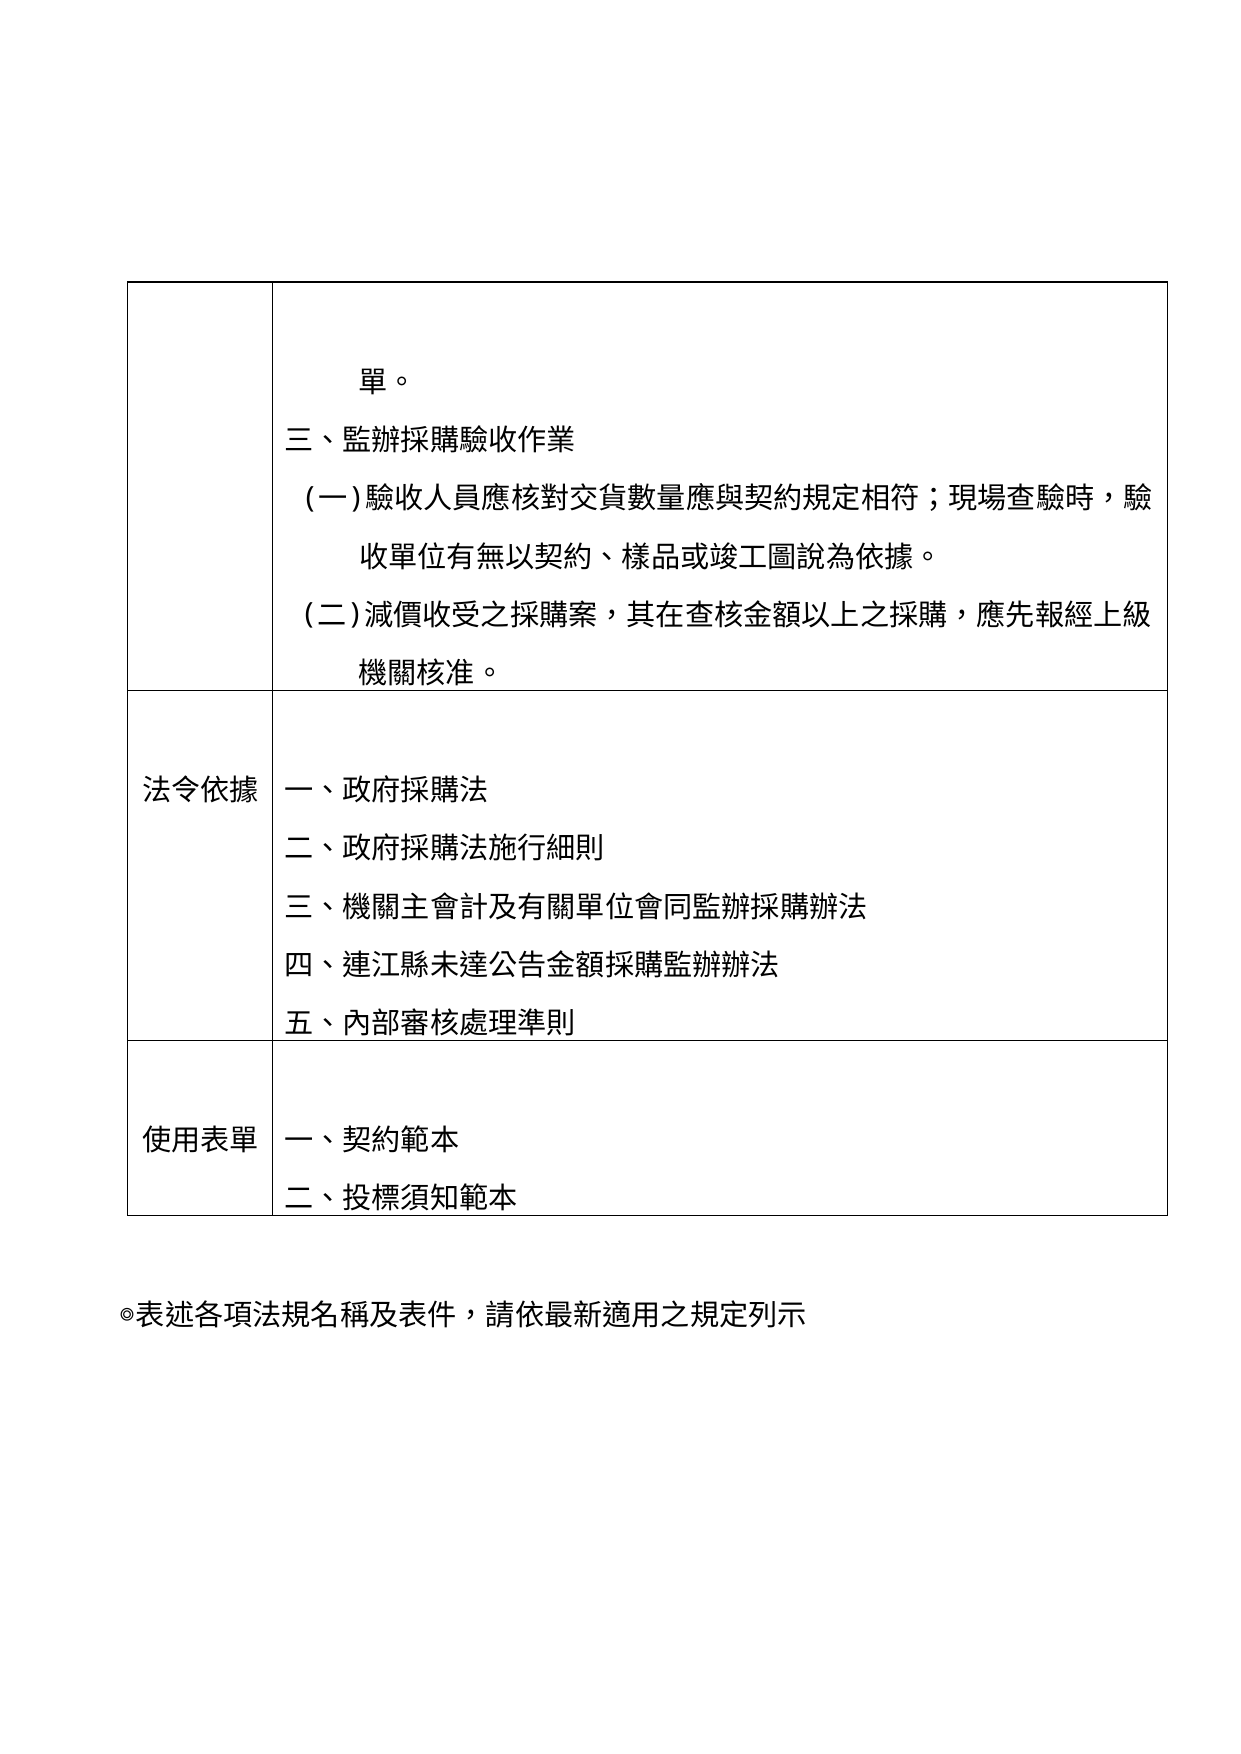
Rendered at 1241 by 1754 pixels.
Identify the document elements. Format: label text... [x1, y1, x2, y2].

table_cell 使用表單 [128, 1041, 272, 1215]
table_cell 法令依據 [128, 691, 272, 1040]
table_cell 單。 三、監辦採購驗收作業 (一)驗收人員應核對交貨數量應與契約規定相符；現場查驗時，驗收單位有無以契約、樣品或竣工圖說為依據。 (二)減價收受之採購案，其在查核金額以上之採購，應先報經上級機關核准。 [273, 283, 1167, 690]
table_cell 一、政府採購法 二、政府採購法施行細則 三、機關主會計及有關單位會同監辦採購辦法 四、連江縣未達公告金額採購監辦辦法 五、內部審核處理準則 [273, 691, 1167, 1040]
table_cell [128, 283, 272, 690]
table_cell 一、契約範本 二、投標須知範本 [273, 1041, 1167, 1215]
text ◎表述各項法規名稱及表件，請依最新適用之規定列示 [118, 1273, 1122, 1331]
